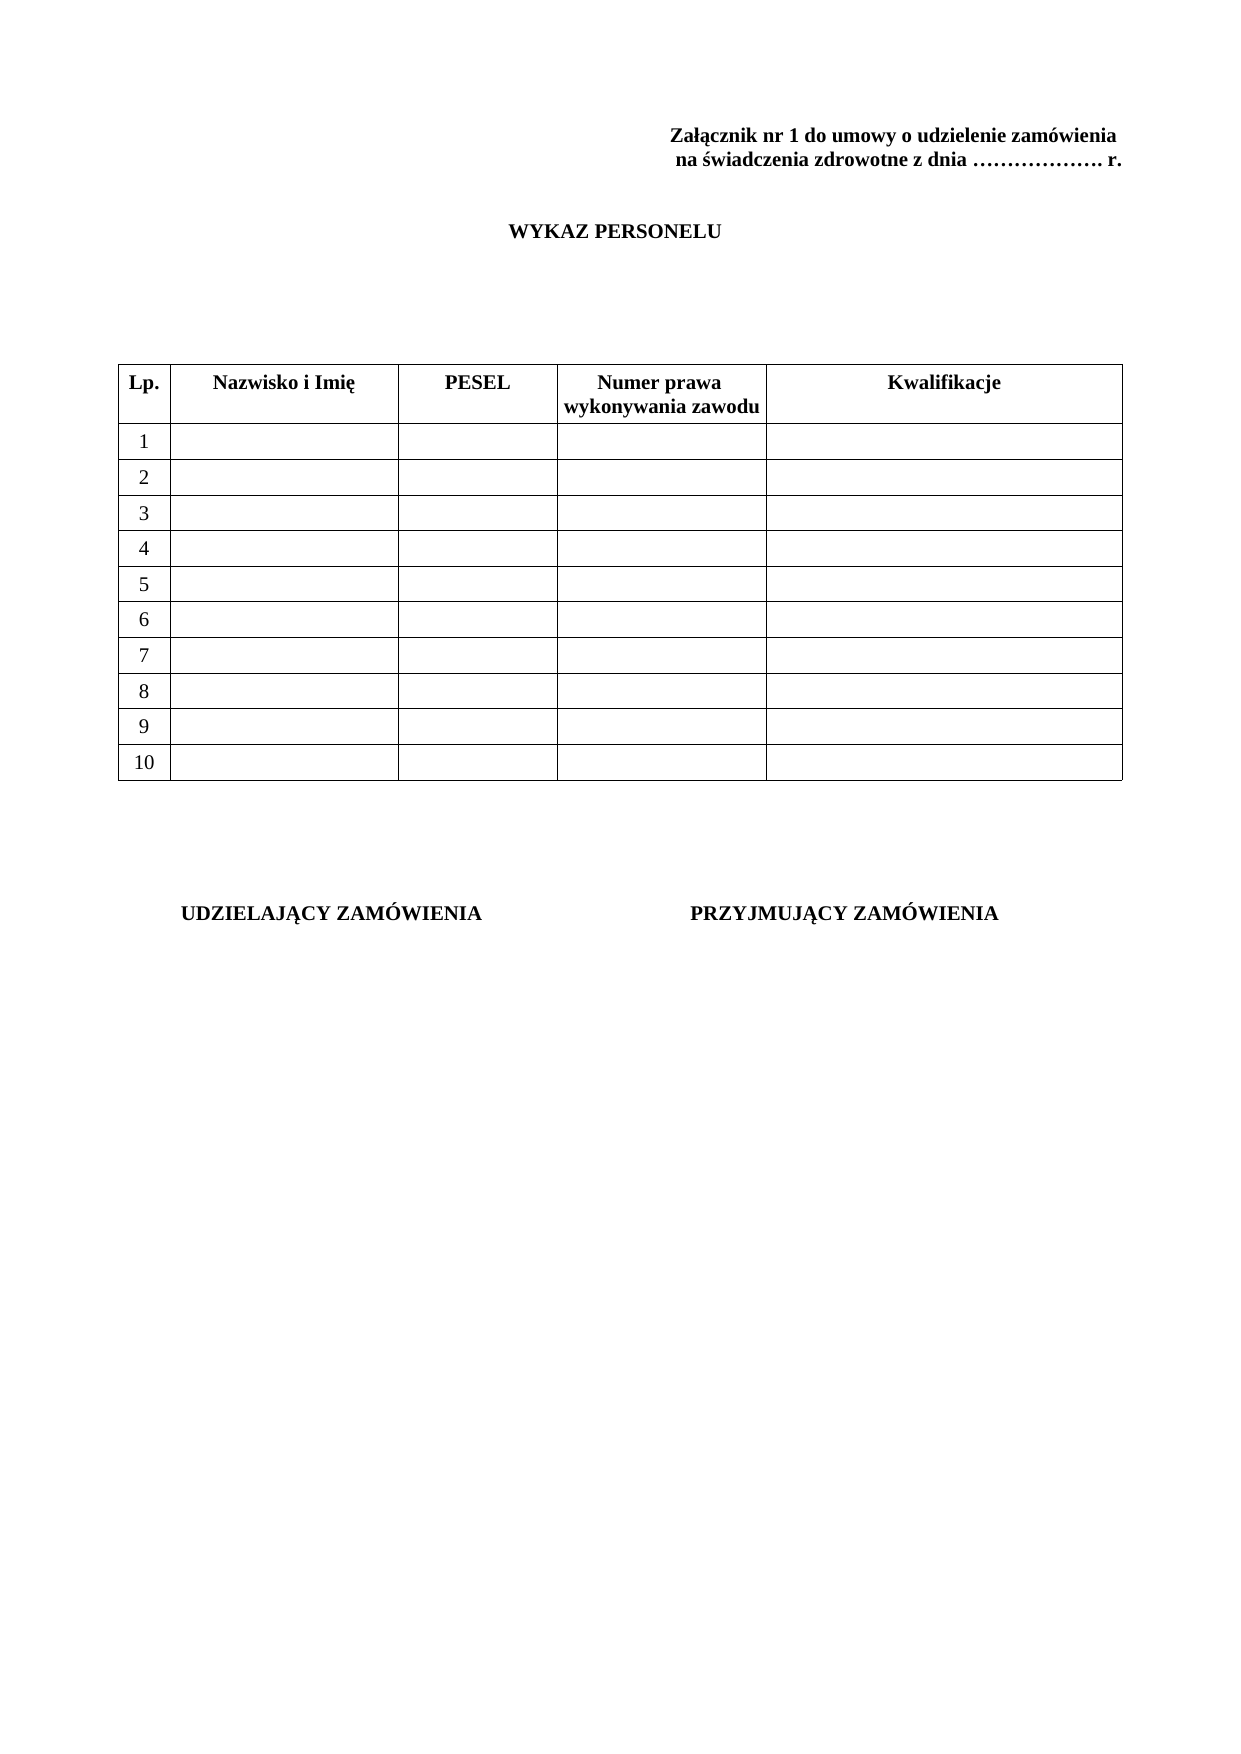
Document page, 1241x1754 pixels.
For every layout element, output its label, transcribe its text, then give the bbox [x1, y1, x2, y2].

table_cell [767, 424, 1122, 459]
table_cell [558, 496, 766, 530]
table_cell [171, 602, 398, 637]
table_cell [171, 496, 398, 530]
text WYKAZ PERSONELU [118, 219, 1122, 243]
table_cell [399, 496, 557, 530]
table_cell [399, 745, 557, 780]
table_header Nazwisko i Imię [171, 365, 398, 423]
table_cell [558, 745, 766, 780]
table_cell [767, 531, 1122, 566]
table_cell [767, 709, 1122, 744]
table_cell [399, 567, 557, 601]
table_cell [399, 709, 557, 744]
table_cell [558, 531, 766, 566]
table_cell [767, 674, 1122, 708]
text na świadczenia zdrowotne z dnia ………………. r. [118, 147, 1122, 171]
table_header PESEL [399, 365, 557, 423]
table_cell [399, 638, 557, 673]
table_cell [558, 567, 766, 601]
table_cell [767, 567, 1122, 601]
table_cell 4 [119, 531, 170, 566]
table_cell [767, 496, 1122, 530]
table_cell 2 [119, 460, 170, 495]
table_cell [767, 460, 1122, 495]
table_cell [171, 709, 398, 744]
table_header Numer prawa wykonywania zawodu [558, 365, 766, 423]
table_cell [558, 709, 766, 744]
table_cell 10 [119, 745, 170, 780]
table_cell [558, 674, 766, 708]
table_cell [399, 531, 557, 566]
table_cell [171, 638, 398, 673]
table_cell 9 [119, 709, 170, 744]
table_cell [171, 567, 398, 601]
table_cell [399, 674, 557, 708]
table_header Kwalifikacje [767, 365, 1122, 423]
table_cell [399, 424, 557, 459]
table_cell [171, 745, 398, 780]
table_cell [171, 460, 398, 495]
table_cell [399, 602, 557, 637]
table_cell 7 [119, 638, 170, 673]
table_cell [767, 745, 1122, 780]
table_cell 3 [119, 496, 170, 530]
table_cell [399, 460, 557, 495]
table_cell 8 [119, 674, 170, 708]
table_cell [767, 638, 1122, 673]
subtitle UDZIELAJĄCY ZAMÓWIENIA PRZYJMUJĄCY ZAMÓWIENIA [118, 901, 1122, 925]
table_cell [558, 638, 766, 673]
table_cell [558, 424, 766, 459]
table_cell [171, 674, 398, 708]
table_cell 6 [119, 602, 170, 637]
table_cell [767, 602, 1122, 637]
table_cell 5 [119, 567, 170, 601]
table_cell 1 [119, 424, 170, 459]
table_header Lp. [119, 365, 170, 423]
table_cell [171, 424, 398, 459]
table_cell [171, 531, 398, 566]
table_cell [558, 460, 766, 495]
text Załącznik nr 1 do umowy o udzielenie zamówienia [118, 123, 1122, 147]
table_cell [558, 602, 766, 637]
